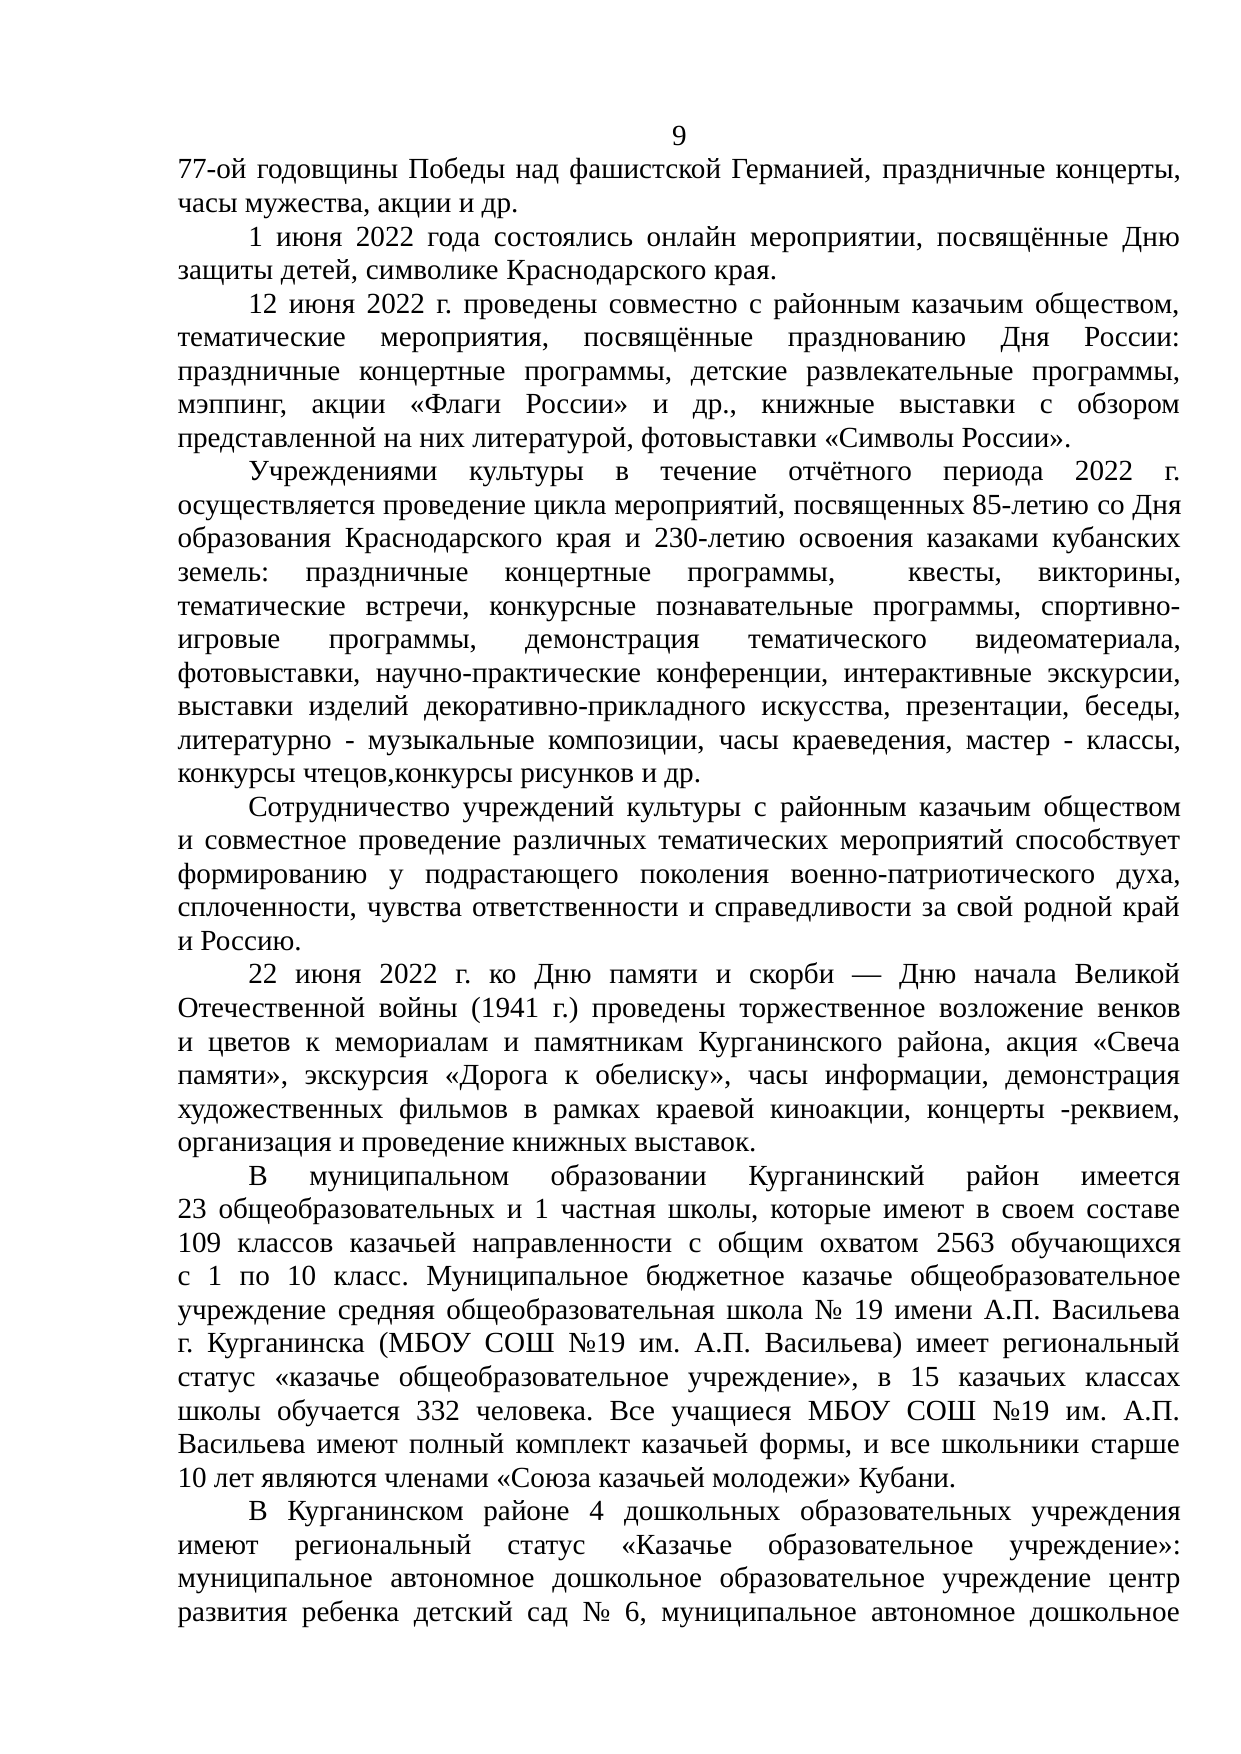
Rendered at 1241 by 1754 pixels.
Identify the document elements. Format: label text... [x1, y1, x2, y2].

text 22 июня 2022 г. ко Дню памяти и скорби — Дню начала Великой Отечественной войны (1941 г.) проведены торжественное возложение венков и цветов к мемориалам и памятникам Курганинского района, акция «Свеча памяти», экскурсия «Дорога к обелиску», часы информации, демонстрация художественных фильмов в рамках краевой киноакции, концерты -реквием, организация и проведение книжных выставок. [177, 957, 1181, 1158]
text В Курганинском районе 4 дошкольных образовательных учреждения имеют региональный статус «Казачье образовательное учреждение»: муниципальное автономное дошкольное образовательное учреждение центр развития ребенка детский сад № 6, муниципальное автономное дошкольное [177, 1493, 1181, 1627]
text Сотрудничество учреждений культуры с районным казачьим обществом и совместное проведение различных тематических мероприятий способствует формированию у подрастающего поколения военно-патриотического духа, сплоченности, чувства ответственности и справедливости за свой родной край и Россию. [177, 789, 1181, 957]
text Учреждениями культуры в течение отчётного периода 2022 г. осуществляется проведение цикла мероприятий, посвященных 85-летию со Дня образования Краснодарского края и 230-летию освоения казаками кубанских земель: праздничные концертные программы, квесты, викторины, тематические встречи, конкурсные познавательные программы, спортивно-игровые программы, демонстрация тематического видеоматериала, фотовыставки, научно-практические конференции, интерактивные экскурсии, выставки изделий декоративно-прикладного искусства, презентации, беседы, литературно - музыкальные композиции, часы краеведения, мастер - классы, конкурсы чтецов,конкурсы рисунков и др. [177, 453, 1181, 789]
text 1 июня 2022 года состоялись онлайн мероприятии, посвящённые Дню защиты детей, символике Краснодарского края. [177, 219, 1181, 286]
text 12 июня 2022 г. проведены совместно с районным казачьим обществом, тематические мероприятия, посвящённые празднованию Дня России: праздничные концертные программы, детские развлекательные программы, мэппинг, акции «Флаги России» и др., книжные выставки с обзором представленной на них литературой, фотовыставки «Символы России». [177, 286, 1181, 453]
text 77-ой годовщины Победы над фашистской Германией, праздничные концерты, часы мужества, акции и др. [177, 152, 1181, 219]
text В муниципальном образовании Курганинский район имеется 23 общеобразовательных и 1 частная школы, которые имеют в своем составе 109 классов казачьей направленности с общим охватом 2563 обучающихся с 1 по 10 класс. Муниципальное бюджетное казачье общеобразовательное учреждение средняя общеобразовательная школа № 19 имени А.П. Васильева г. Курганинска (МБОУ СОШ №19 им. А.П. Васильева) имеет региональный статус «казачье общеобразовательное учреждение», в 15 казачьих классах школы обучается 332 человека. Все учащиеся МБОУ СОШ №19 им. А.П. Васильева имеют полный комплект казачьей формы, и все школьники старше 10 лет являются членами «Союза казачьей молодежи» Кубани. [177, 1158, 1181, 1493]
